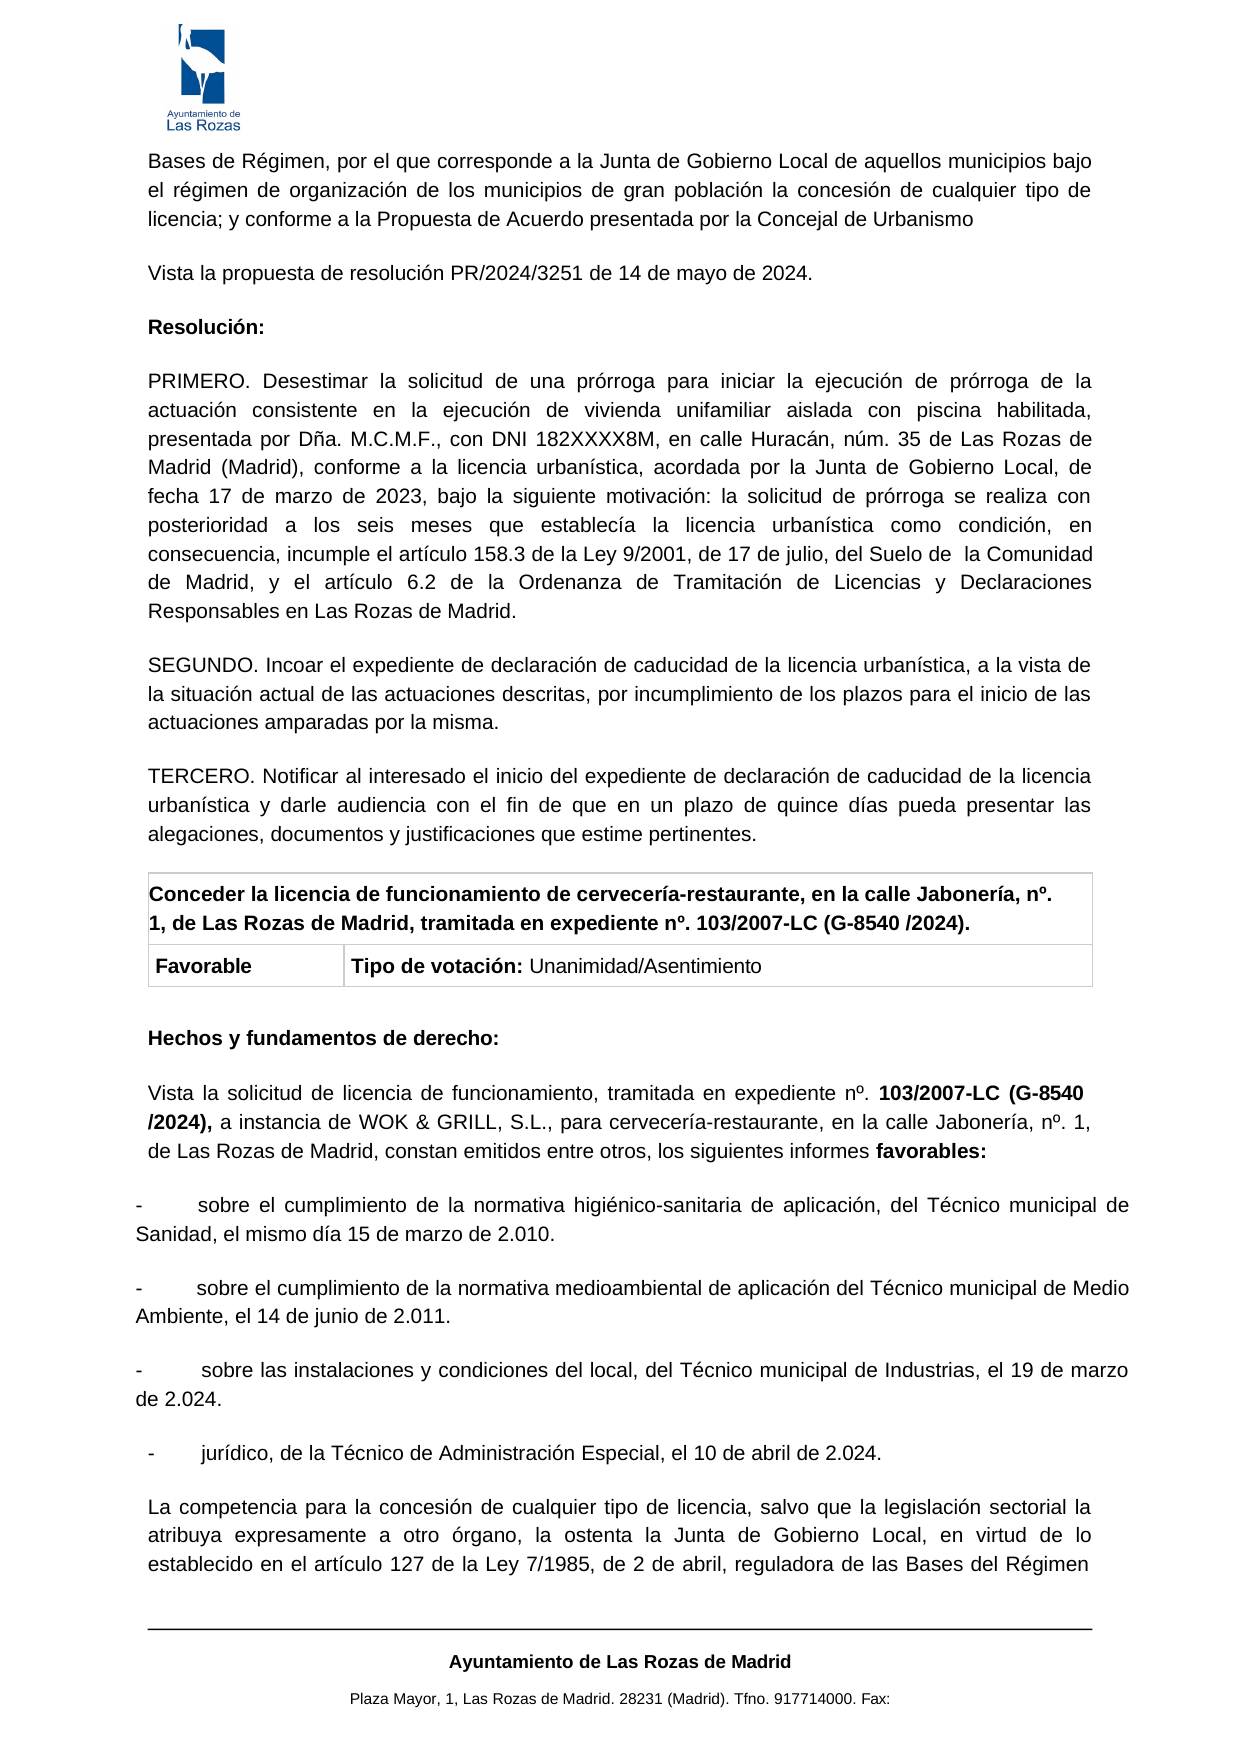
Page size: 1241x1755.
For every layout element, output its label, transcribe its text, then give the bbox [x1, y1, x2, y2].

text La competencia para la concesión de cualquier tipo de licencia, salvo que la legislación sectorial la atribuya expresamente a otro órgano, la ostenta la Junta de Gobierno Local, en virtud de lo establecido en el artículo 127 de la Ley 7/1985, de 2 de abril, reguladora de las Bases del Régimen [148, 1494, 1093, 1576]
list sobre las instalaciones y condiciones del local, del Técnico municipal de Industrias, el 19 de marzo de 2.024. [135, 1358, 1130, 1411]
list jurídico, de la Técnico de Administración Especial, el 10 de abril de 2.024. [148, 1440, 1130, 1464]
text PRIMERO. Desestimar la solicitud de una prórroga para iniciar la ejecución de prórroga de la actuación consistente en la ejecución de vivienda unifamiliar aislada con piscina habilitada, presentada por Dña. M.C.M.F., con DNI 182XXXX8M, en calle Huracán, núm. 35 de Las Rozas de Madrid (Madrid), conforme a la licencia urbanística, acordada por la Junta de Gobierno Local, de fecha 17 de marzo de 2023, bajo la siguiente motivación: la solicitud de prórroga se realiza con posterioridad a los seis meses que establecía la licencia urbanística como condición, en consecuencia, incumple el artículo 158.3 de la Ley 9/2001, de 17 de julio, del Suelo de la Comunidad de Madrid, y el artículo 6.2 de la Ordenanza de Tramitación de Licencias y Declaraciones Responsables en Las Rozas de Madrid. [148, 369, 1093, 623]
table_cell Favorable [149, 945, 343, 986]
text /2024), a instancia de WOK & GRILL, S.L., para cervecería-restaurante, en la calle Jabonería, nº. 1, de Las Rozas de Madrid, constan emitidos entre otros, los siguientes informes favorables: [148, 1110, 1093, 1163]
subtitle Resolución: [148, 315, 1130, 339]
text TERCERO. Notificar al interesado el inicio del expediente de declaración de caducidad de la licencia urbanística y darle audiencia con el fin de que en un plazo de quince días pueda presentar las alegaciones, documentos y justificaciones que estime pertinentes. [148, 764, 1093, 845]
table_header Conceder la licencia de funcionamiento de cervecería-restaurante, en la calle Jabonería, nº. 1, de Las Rozas de Madrid, tramitada en expediente nº. 103/2007-LC (G-8540 /2024). [149, 874, 1092, 943]
text Vista la propuesta de resolución PR/2024/3251 de 14 de mayo de 2024. [148, 261, 1130, 284]
text SEGUNDO. Incoar el expediente de declaración de caducidad de la licencia urbanística, a la vista de la situación actual de las actuaciones descritas, por incumplimiento de los plazos para el inicio de las actuaciones amparadas por la misma. [148, 653, 1093, 734]
text Vista la solicitud de licencia de funcionamiento, tramitada en expediente nº. 103/2007-LC (G-8540 [148, 1081, 1130, 1104]
subtitle Hechos y fundamentos de derecho: [148, 1026, 1130, 1050]
list sobre el cumplimiento de la normativa medioambiental de aplicación del Técnico municipal de Medio Ambiente, el 14 de junio de 2.011. [135, 1275, 1130, 1328]
text Bases de Régimen, por el que corresponde a la Junta de Gobierno Local de aquellos municipios bajo el régimen de organización de los municipios de gran población la concesión de cualquier tipo de licencia; y conforme a la Propuesta de Acuerdo presentada por la Concejal de Urbanismo [148, 149, 1093, 231]
list sobre el cumplimiento de la normativa higiénico-sanitaria de aplicación, del Técnico municipal de Sanidad, el mismo día 15 de marzo de 2.010. [135, 1193, 1130, 1246]
table_cell Tipo de votación: Unanimidad/Asentimiento [345, 945, 1092, 986]
